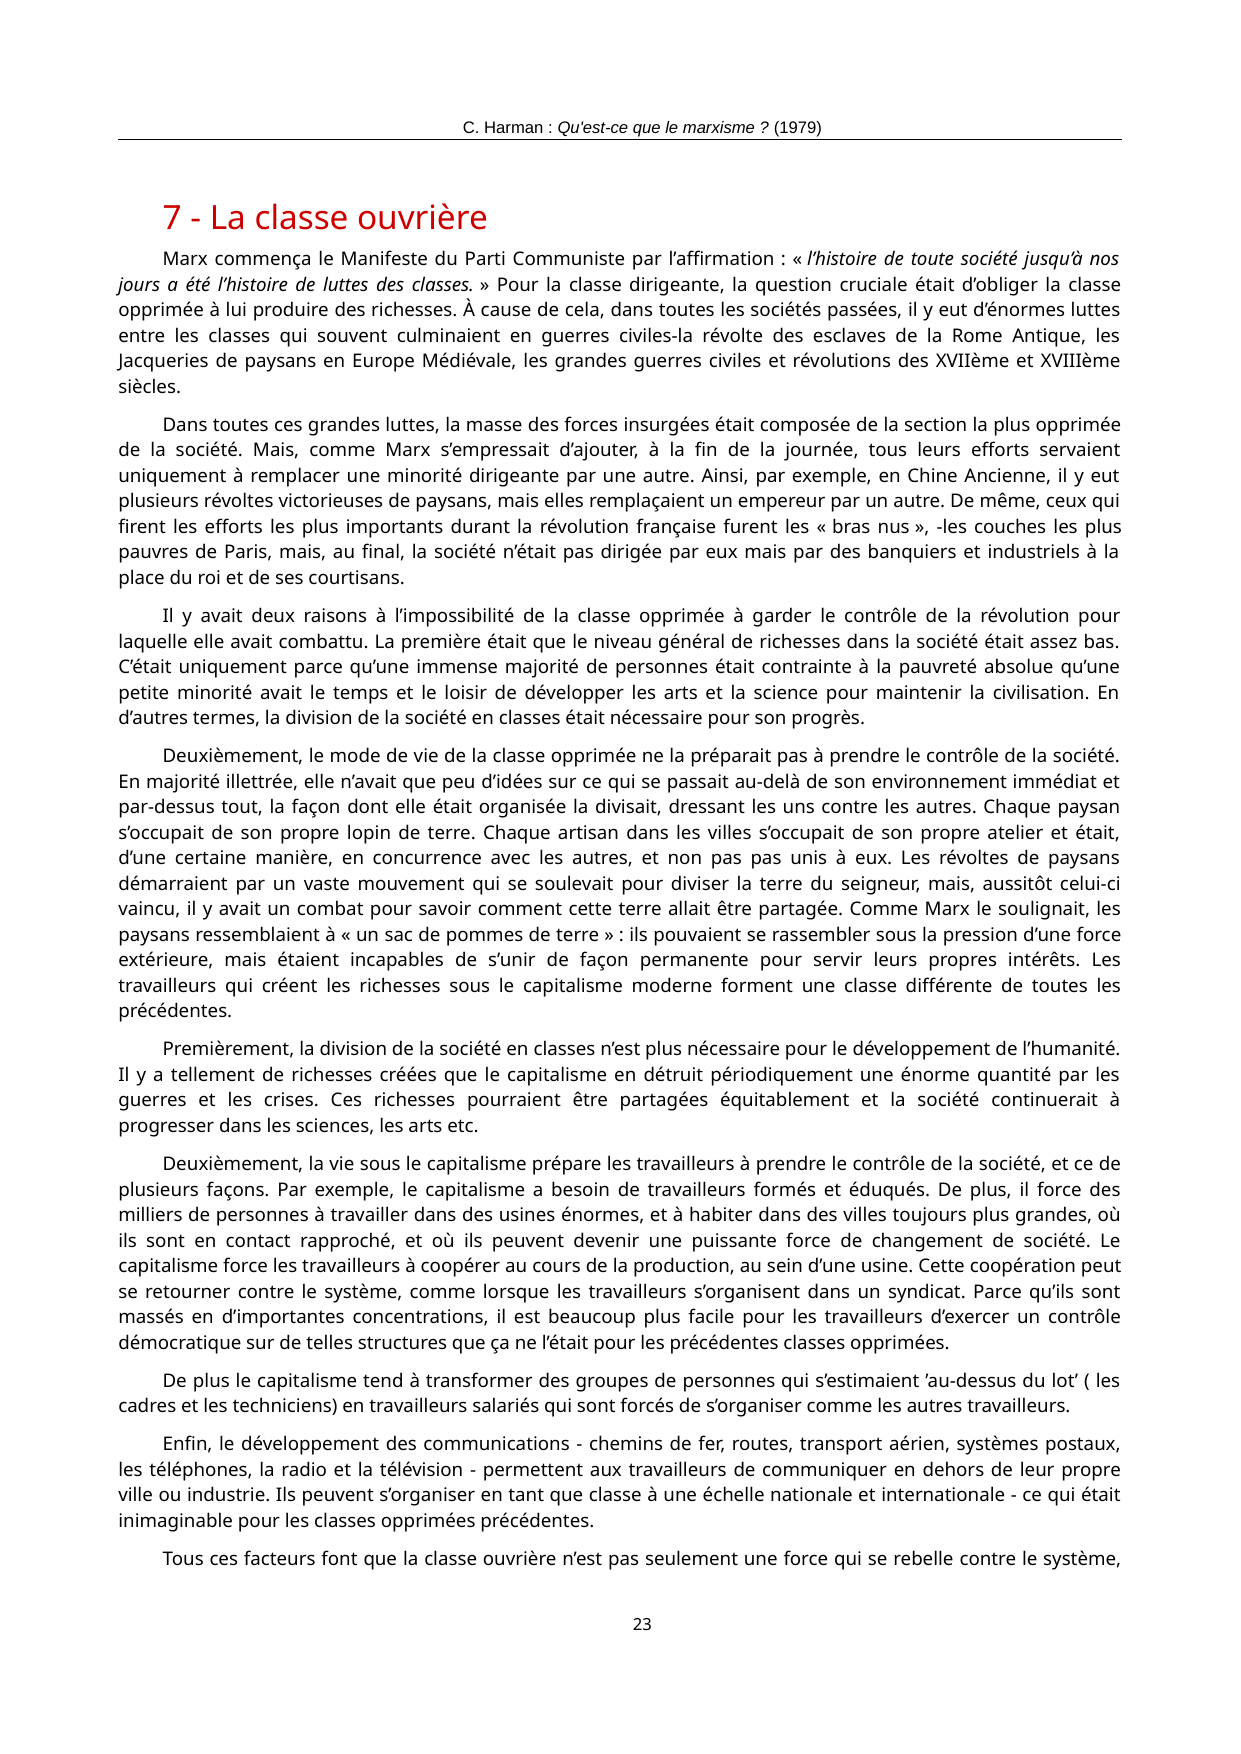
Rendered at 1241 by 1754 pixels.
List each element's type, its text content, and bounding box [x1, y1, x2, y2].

subtitle 7 - La classe ouvrière [118, 194, 1122, 239]
text Enfin, le développement des communications - chemins de fer, routes, transport aérien, systèmes postaux, les téléphones, la radio et la télévision - permettent aux travailleurs de communiquer en dehors de leur propre ville ou industrie. Ils peuvent s’organiser en tant que classe à une échelle nationale et internationale - ce qui était inimaginable pour les classes opprimées précédentes. [118, 1431, 1122, 1533]
text De plus le capitalisme tend à transformer des groupes de personnes qui s’estimaient ’au-dessus du lot’ ( les cadres et les techniciens) en travailleurs salariés qui sont forcés de s’organiser comme les autres travailleurs. [118, 1367, 1122, 1418]
text Dans toutes ces grandes luttes, la masse des forces insurgées était composée de la section la plus opprimée de la société. Mais, comme Marx s’empressait d’ajouter, à la fin de la journée, tous leurs efforts servaient uniquement à remplacer une minorité dirigeante par une autre. Ainsi, par exemple, en Chine Ancienne, il y eut plusieurs révoltes victorieuses de paysans, mais elles remplaçaient un empereur par un autre. De même, ceux qui firent les efforts les plus importants durant la révolution française furent les « bras nus », -les couches les plus pauvres de Paris, mais, au final, la société n’était pas dirigée par eux mais par des banquiers et industriels à la place du roi et de ses courtisans. [118, 411, 1122, 590]
text Marx commença le Manifeste du Parti Communiste par l’affirmation : « l’histoire de toute société jusqu’à nos jours a été l’histoire de luttes des classes. » Pour la classe dirigeante, la question cruciale était d’obliger la classe opprimée à lui produire des richesses. À cause de cela, dans toutes les sociétés passées, il y eut d’énormes luttes entre les classes qui souvent culminaient en guerres civiles-la révolte des esclaves de la Rome Antique, les Jacqueries de paysans en Europe Médiévale, les grandes guerres civiles et révolutions des XVIIème et XVIIIème siècles. [118, 246, 1122, 399]
text Tous ces facteurs font que la classe ouvrière n’est pas seulement une force qui se rebelle contre le système, [118, 1545, 1122, 1571]
text Deuxièmement, la vie sous le capitalisme prépare les travailleurs à prendre le contrôle de la société, et ce de plusieurs façons. Par exemple, le capitalisme a besoin de travailleurs formés et éduqués. De plus, il force des milliers de personnes à travailler dans des usines énormes, et à habiter dans des villes toujours plus grandes, où ils sont en contact rapproché, et où ils peuvent devenir une puissante force de changement de société. Le capitalisme force les travailleurs à coopérer au cours de la production, au sein d’une usine. Cette coopération peut se retourner contre le système, comme lorsque les travailleurs s’organisent dans un syndicat. Parce qu’ils sont massés en d’importantes concentrations, il est beaucoup plus facile pour les travailleurs d’exercer un contrôle démocratique sur de telles structures que ça ne l’était pour les précédentes classes opprimées. [118, 1150, 1122, 1354]
text Deuxièmement, le mode de vie de la classe opprimée ne la préparait pas à prendre le contrôle de la société. En majorité illettrée, elle n’avait que peu d’idées sur ce qui se passait au-delà de son environnement immédiat et par-dessus tout, la façon dont elle était organisée la divisait, dressant les uns contre les autres. Chaque paysan s’occupait de son propre lopin de terre. Chaque artisan dans les villes s’occupait de son propre atelier et était, d’une certaine manière, en concurrence avec les autres, et non pas pas unis à eux. Les révoltes de paysans démarraient par un vaste mouvement qui se soulevait pour diviser la terre du seigneur, mais, aussitôt celui-ci vaincu, il y avait un combat pour savoir comment cette terre allait être partagée. Comme Marx le soulignait, les paysans ressemblaient à « un sac de pommes de terre » : ils pouvaient se rassembler sous la pression d’une force extérieure, mais étaient incapables de s’unir de façon permanente pour servir leurs propres intérêts. Les travailleurs qui créent les richesses sous le capitalisme moderne forment une classe différente de toutes les précédentes. [118, 742, 1122, 1023]
text Premièrement, la division de la société en classes n’est plus nécessaire pour le développement de l’humanité. Il y a tellement de richesses créées que le capitalisme en détruit périodiquement une énorme quantité par les guerres et les crises. Ces richesses pourraient être partagées équitablement et la société continuerait à progresser dans les sciences, les arts etc. [118, 1036, 1122, 1138]
text Il y avait deux raisons à l’impossibilité de la classe opprimée à garder le contrôle de la révolution pour laquelle elle avait combattu. La première était que le niveau général de richesses dans la société était assez bas. C’était uniquement parce qu’une immense majorité de personnes était contrainte à la pauvreté absolue qu’une petite minorité avait le temps et le loisir de développer les arts et la science pour maintenir la civilisation. En d’autres termes, la division de la société en classes était nécessaire pour son progrès. [118, 602, 1122, 730]
